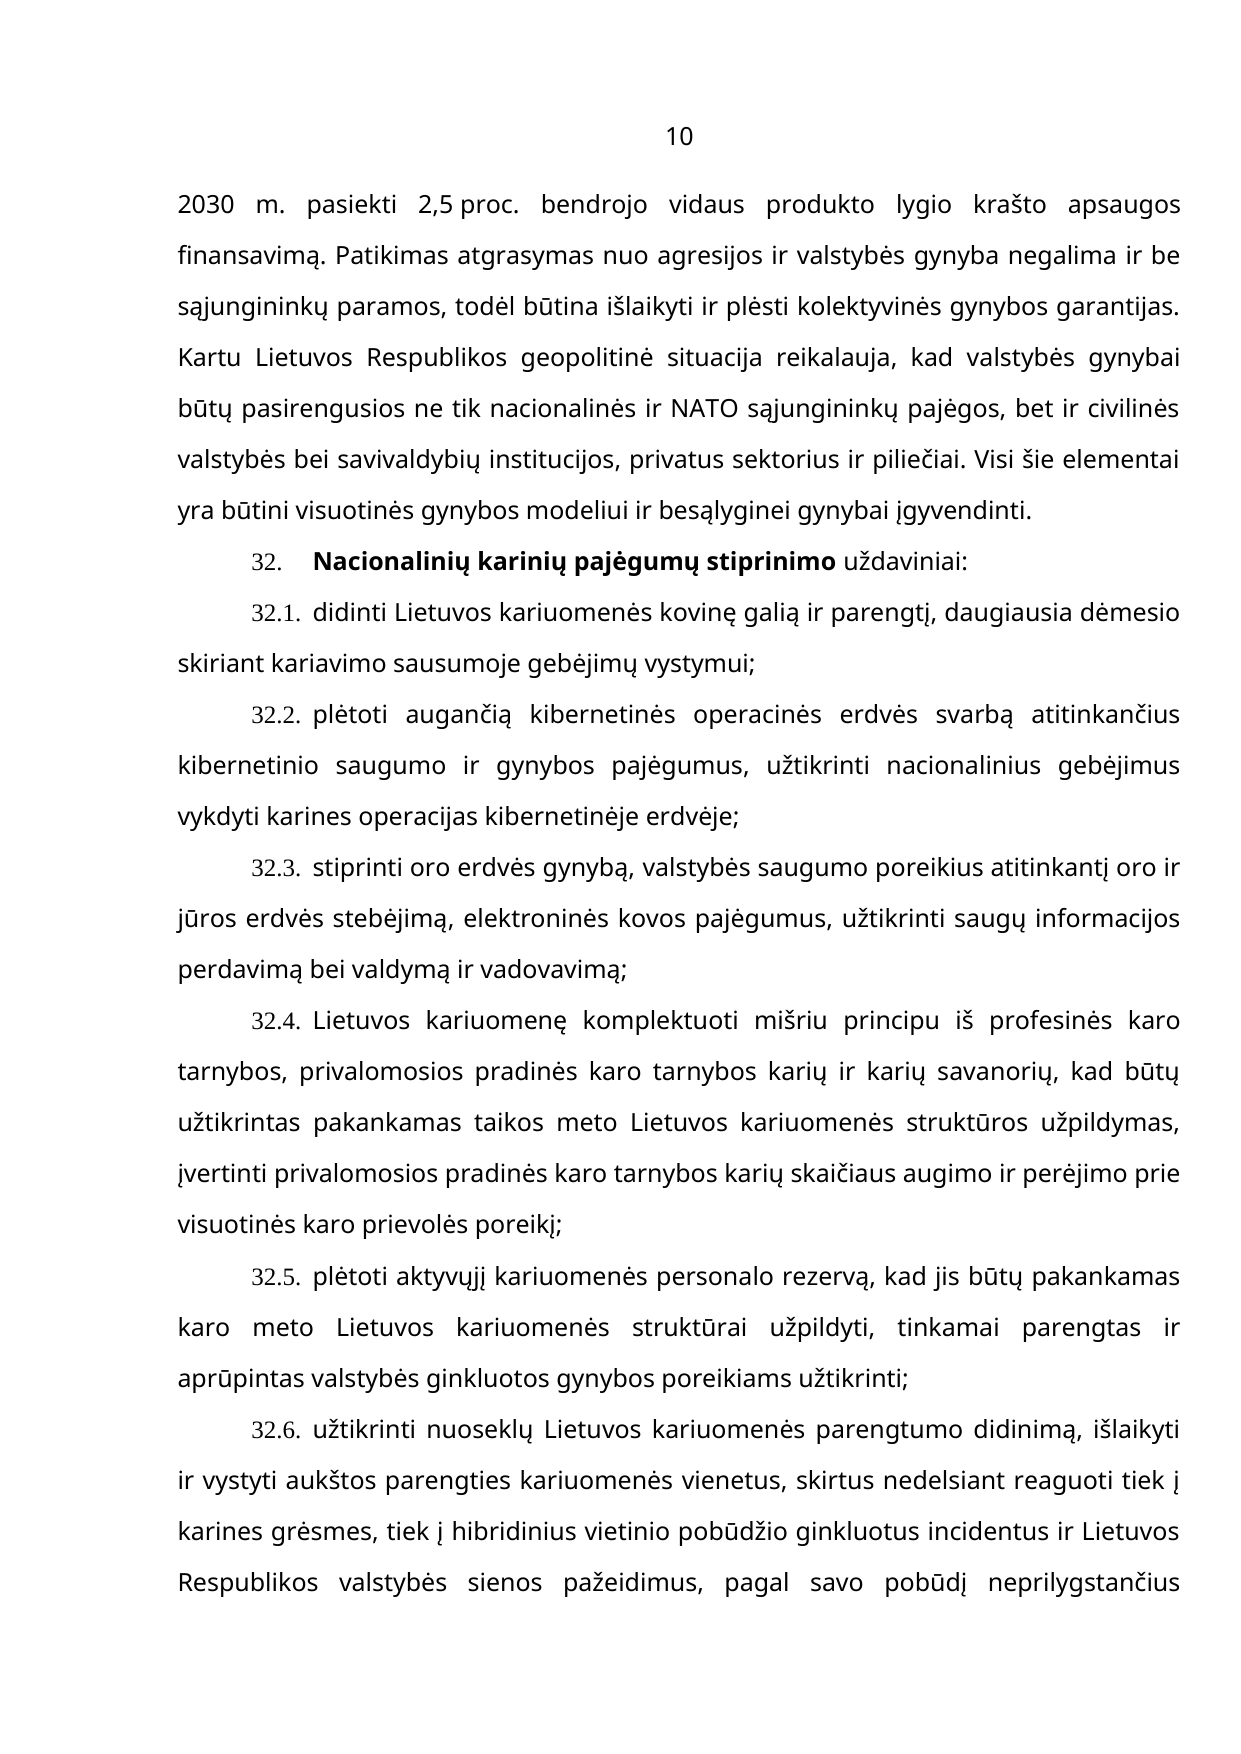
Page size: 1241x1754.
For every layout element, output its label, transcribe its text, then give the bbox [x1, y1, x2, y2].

text 32.3. stiprinti oro erdvės gynybą, valstybės saugumo poreikius atitinkantį oro ir jūros erdvės stebėjimą, elektroninės kovos pajėgumus, užtikrinti saugų informacijos perdavimą bei valdymą ir vadovavimą; [177, 850, 1181, 986]
text 32.6. užtikrinti nuoseklų Lietuvos kariuomenės parengtumo didinimą, išlaikyti ir vystyti aukštos parengties kariuomenės vienetus, skirtus nedelsiant reaguoti tiek į karines grėsmes, tiek į hibridinius vietinio pobūdžio ginkluotus incidentus ir Lietuvos Respublikos valstybės sienos pažeidimus, pagal savo pobūdį neprilygstančius [177, 1411, 1181, 1598]
text 32.1. didinti Lietuvos kariuomenės kovinę galią ir parengtį, daugiausia dėmesio skiriant kariavimo sausumoje gebėjimų vystymui; [177, 594, 1181, 680]
text 32.4. Lietuvos kariuomenę komplektuoti mišriu principu iš profesinės karo tarnybos, privalomosios pradinės karo tarnybos karių ir karių savanorių, kad būtų užtikrintas pakankamas taikos meto Lietuvos kariuomenės struktūros užpildymas, įvertinti privalomosios pradinės karo tarnybos karių skaičiaus augimo ir perėjimo prie visuotinės karo prievolės poreikį; [177, 1003, 1181, 1241]
text 32.2. plėtoti augančią kibernetinės operacinės erdvės svarbą atitinkančius kibernetinio saugumo ir gynybos pajėgumus, užtikrinti nacionalinius gebėjimus vykdyti karines operacijas kibernetinėje erdvėje; [177, 697, 1181, 833]
text 32. Nacionalinių karinių pajėgumų stiprinimo uždaviniai: [177, 543, 1181, 578]
text 32.5. plėtoti aktyvųjį kariuomenės personalo rezervą, kad jis būtų pakankamas karo meto Lietuvos kariuomenės struktūrai užpildyti, tinkamai parengtas ir aprūpintas valstybės ginkluotos gynybos poreikiams užtikrinti; [177, 1258, 1181, 1394]
text 2030 m. pasiekti 2,5 proc. bendrojo vidaus produkto lygio krašto apsaugos finansavimą. Patikimas atgrasymas nuo agresijos ir valstybės gynyba negalima ir be sąjungininkų paramos, todėl būtina išlaikyti ir plėsti kolektyvinės gynybos garantijas. Kartu Lietuvos Respublikos geopolitinė situacija reikalauja, kad valstybės gynybai būtų pasirengusios ne tik nacionalinės ir NATO sąjungininkų pajėgos, bet ir civilinės valstybės bei savivaldybių institucijos, privatus sektorius ir piliečiai. Visi šie elementai yra būtini visuotinės gynybos modeliui ir besąlyginei gynybai įgyvendinti. [177, 186, 1181, 527]
